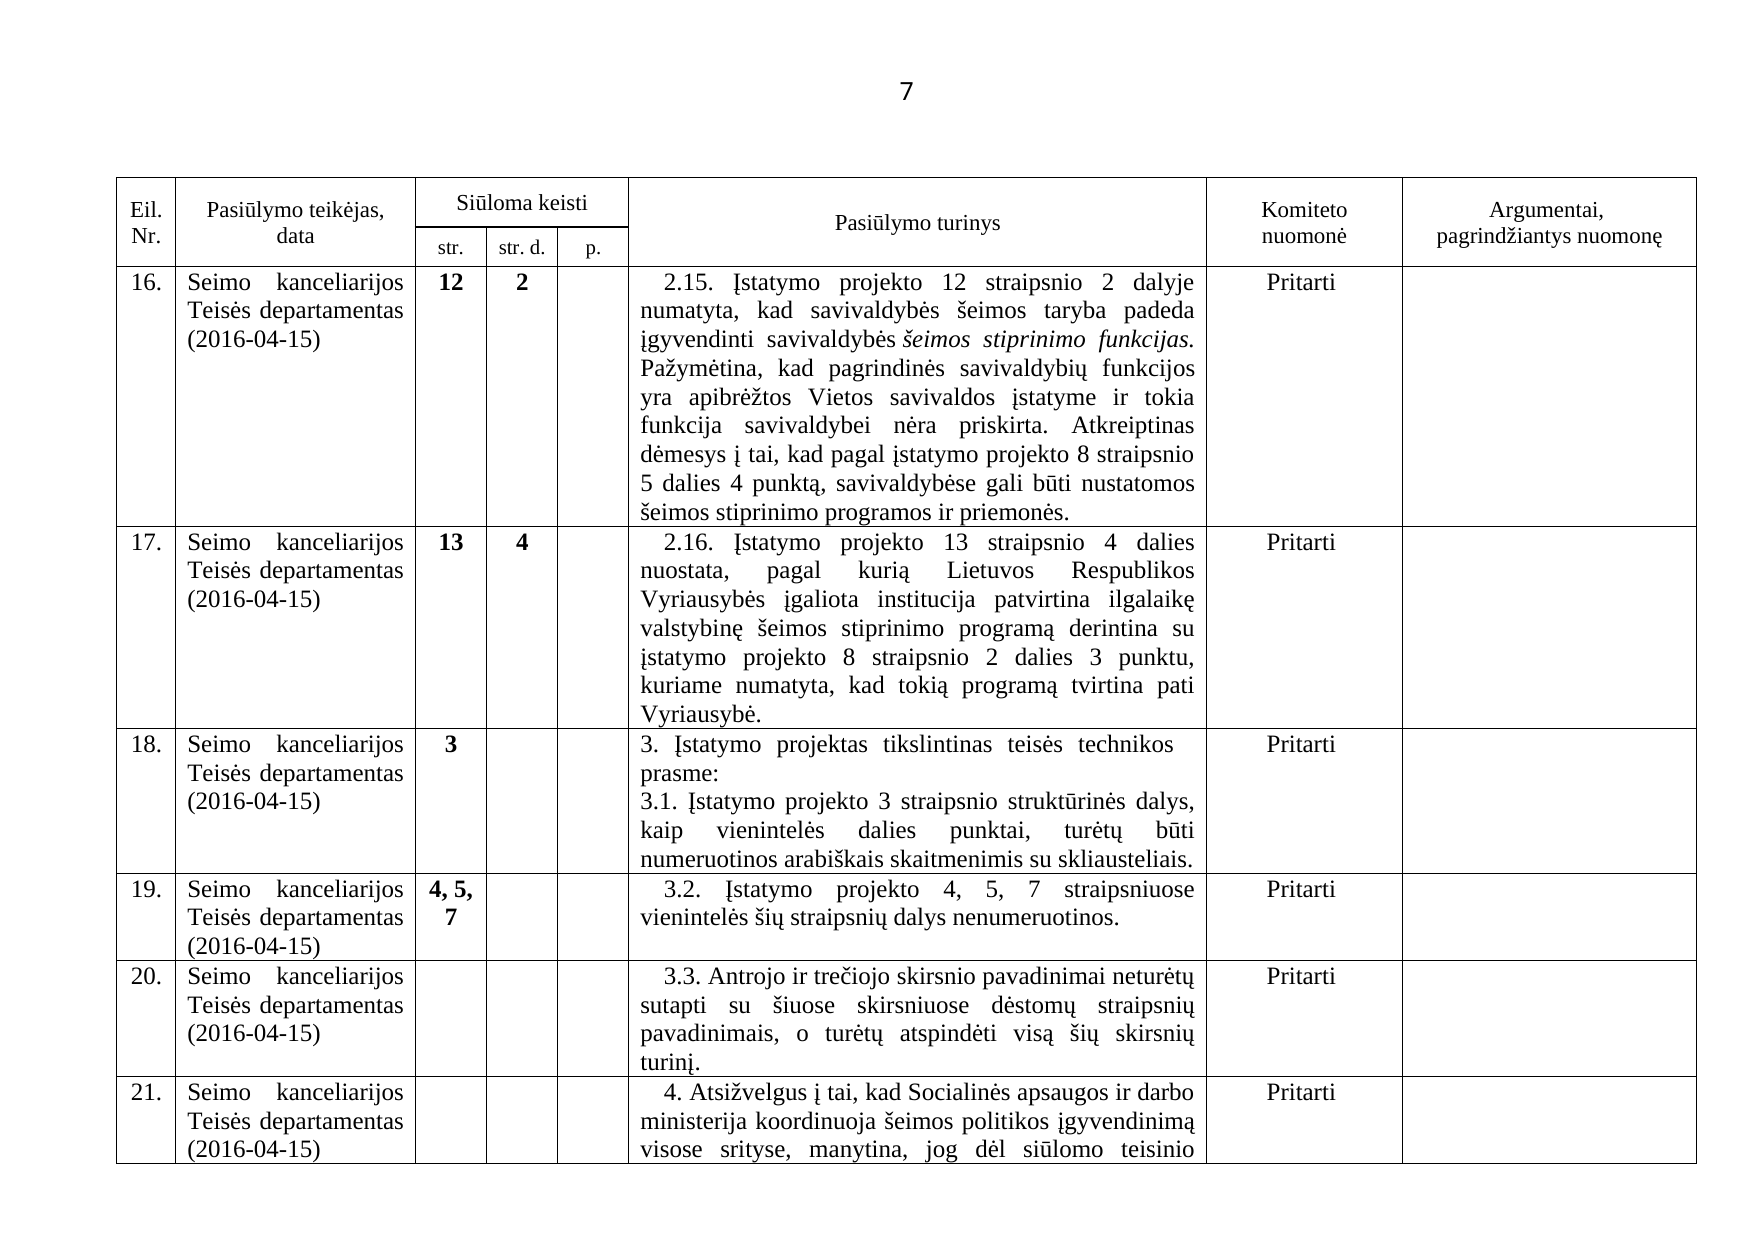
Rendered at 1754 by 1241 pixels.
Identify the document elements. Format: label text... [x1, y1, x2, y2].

table_cell [487, 729, 557, 873]
table_header Pasiūlymo teikėjas, data [176, 178, 415, 266]
table_cell [558, 961, 628, 1076]
table_cell 4, 5, 7 [416, 874, 486, 960]
table_cell [416, 961, 486, 1076]
table_cell [1403, 527, 1696, 728]
table_cell Pritarti [1207, 874, 1402, 960]
table_cell [487, 1077, 557, 1163]
table_cell 13 [416, 527, 486, 728]
table_cell Seimo kanceliarijos Teisės departamentas (2016-04-15) [176, 527, 415, 728]
table_cell Pritarti [1207, 1077, 1402, 1163]
table_cell 16. [117, 267, 175, 526]
table_cell str. d. [487, 228, 557, 266]
table_cell [558, 1077, 628, 1163]
table_cell [487, 961, 557, 1076]
table_cell 4. Atsižvelgus į tai, kad Socialinės apsaugos ir darbo ministerija koordinuoja šeimos politikos įgyvendinimą visose srityse, manytina, jog dėl siūlomo teisinio [629, 1077, 1206, 1163]
table_cell [1403, 1077, 1696, 1163]
table_cell Seimo kanceliarijos Teisės departamentas (2016-04-15) [176, 1077, 415, 1163]
table_cell [1403, 267, 1696, 526]
table_cell [558, 527, 628, 728]
table_cell 21. [117, 1077, 175, 1163]
table_cell [1403, 961, 1696, 1076]
table_header Pasiūlymo turinys [629, 178, 1206, 266]
table_cell 2.15. Įstatymo projekto 12 straipsnio 2 dalyje numatyta, kad savivaldybės šeimos taryba padeda įgyvendinti savivaldybės šeimos stiprinimo funkcijas. Pažymėtina, kad pagrindinės savivaldybių funkcijos yra apibrėžtos Vietos savivaldos įstatyme ir tokia funkcija savivaldybei nėra priskirta. Atkreiptinas dėmesys į tai, kad pagal įstatymo projekto 8 straipsnio 5 dalies 4 punktą, savivaldybėse gali būti nustatomos šeimos stiprinimo programos ir priemonės. [629, 267, 1206, 526]
table_cell Pritarti [1207, 961, 1402, 1076]
table_cell 2.16. Įstatymo projekto 13 straipsnio 4 dalies nuostata, pagal kurią Lietuvos Respublikos Vyriausybės įgaliota institucija patvirtina ilgalaikę valstybinę šeimos stiprinimo programą derintina su įstatymo projekto 8 straipsnio 2 dalies 3 punktu, kuriame numatyta, kad tokią programą tvirtina pati Vyriausybė. [629, 527, 1206, 728]
table_cell [558, 874, 628, 960]
table_cell str. [416, 228, 486, 266]
table_cell 3 [416, 729, 486, 873]
table_cell [1403, 874, 1696, 960]
table_cell [558, 729, 628, 873]
table_cell p. [558, 228, 628, 266]
table_cell Seimo kanceliarijos Teisės departamentas (2016-04-15) [176, 729, 415, 873]
table_cell [1403, 729, 1696, 873]
table_cell 3. Įstatymo projektas tikslintinas teisės technikos prasme: 3.1. Įstatymo projekto 3 straipsnio struktūrinės dalys, kaip vienintelės dalies punktai, turėtų būti numeruotinos arabiškais skaitmenimis su skliausteliais. [629, 729, 1206, 873]
table_header Siūloma keisti [416, 178, 628, 226]
table_header Eil. Nr. [117, 178, 175, 266]
table_cell 3.3. Antrojo ir trečiojo skirsnio pavadinimai neturėtų sutapti su šiuose skirsniuose dėstomų straipsnių pavadinimais, o turėtų atspindėti visą šių skirsnių turinį. [629, 961, 1206, 1076]
table_cell [487, 874, 557, 960]
table_cell Pritarti [1207, 729, 1402, 873]
table_cell 18. [117, 729, 175, 873]
table_cell [558, 267, 628, 526]
table_cell Pritarti [1207, 267, 1402, 526]
table_header Argumentai, pagrindžiantys nuomonę [1403, 178, 1696, 266]
table_cell 19. [117, 874, 175, 960]
table_cell 2 [487, 267, 557, 526]
table_cell 17. [117, 527, 175, 728]
table_cell 20. [117, 961, 175, 1076]
table_cell 4 [487, 527, 557, 728]
table_cell 3.2. Įstatymo projekto 4, 5, 7 straipsniuose vienintelės šių straipsnių dalys nenumeruotinos. [629, 874, 1206, 960]
table_cell Seimo kanceliarijos Teisės departamentas (2016-04-15) [176, 267, 415, 526]
table_cell 12 [416, 267, 486, 526]
table_cell [416, 1077, 486, 1163]
table_header Komiteto nuomonė [1207, 178, 1402, 266]
table_cell Seimo kanceliarijos Teisės departamentas (2016-04-15) [176, 874, 415, 960]
table_cell Pritarti [1207, 527, 1402, 728]
table_cell Seimo kanceliarijos Teisės departamentas (2016-04-15) [176, 961, 415, 1076]
